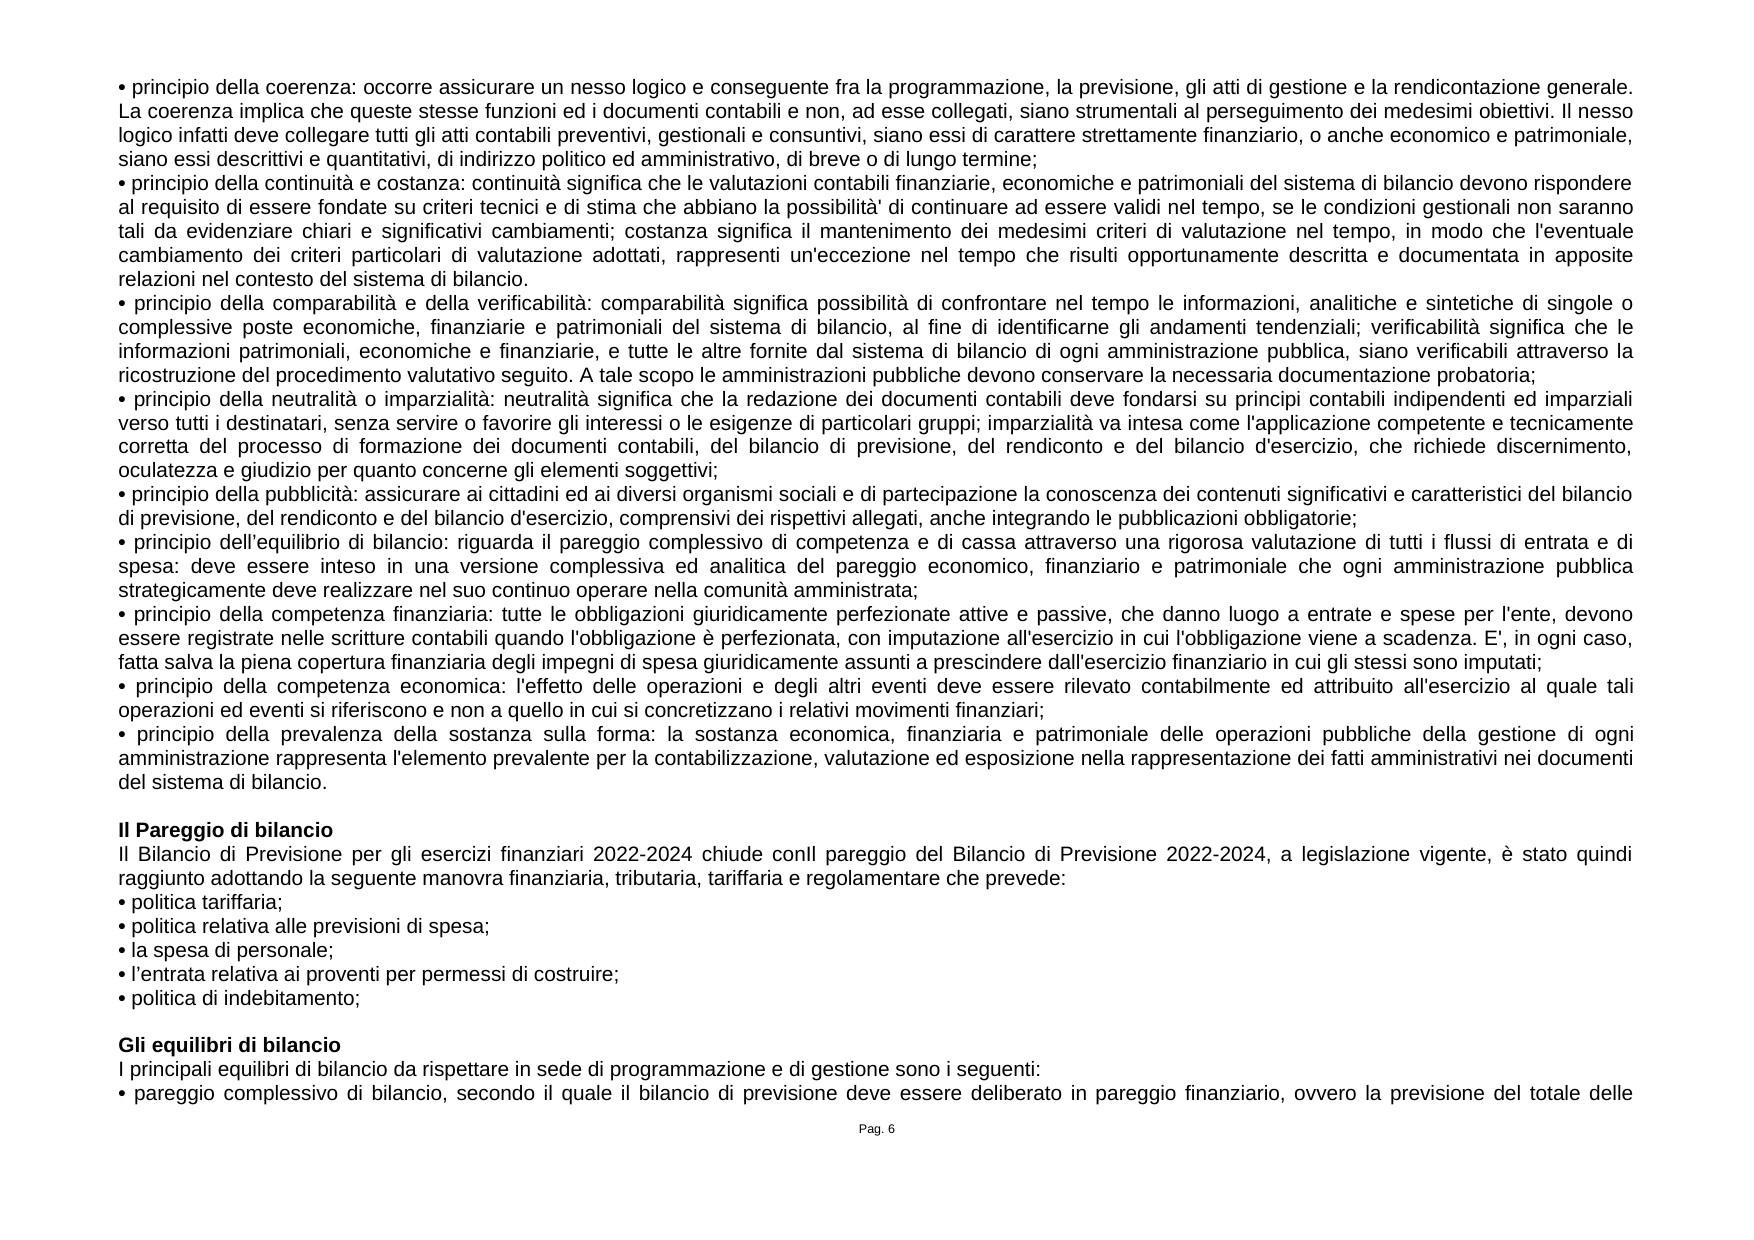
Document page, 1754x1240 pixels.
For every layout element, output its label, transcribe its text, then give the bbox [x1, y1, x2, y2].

text • l’entrata relativa ai proventi per permessi di costruire; [118, 961, 1636, 985]
text • principio della comparabilità e della verificabilità: comparabilità significa possibilità di confrontare nel tempo le informazioni, analitiche e sintetiche di singole o complessive poste economiche, finanziarie e patrimoniali del sistema di bilancio, al fine di identificarne gli andamenti tendenziali; verificabilità significa che le informazioni patrimoniali, economiche e finanziarie, e tutte le altre fornite dal sistema di bilancio di ogni amministrazione pubblica, siano verificabili attraverso la ricostruzione del procedimento valutativo seguito. A tale scopo le amministrazioni pubbliche devono conservare la necessaria documentazione probatoria; [118, 291, 1636, 386]
text • politica tariffaria; [118, 889, 1636, 913]
text Il Pareggio di bilancio [118, 818, 1636, 842]
text • principio della competenza economica: l'effetto delle operazioni e degli altri eventi deve essere rilevato contabilmente ed attribuito all'esercizio al quale tali operazioni ed eventi si riferiscono e non a quello in cui si concretizzano i relativi movimenti finanziari; [118, 674, 1636, 722]
text • pareggio complessivo di bilancio, secondo il quale il bilancio di previsione deve essere deliberato in pareggio finanziario, ovvero la previsione del totale delle [118, 1081, 1636, 1105]
text • principio della continuità e costanza: continuità significa che le valutazioni contabili finanziarie, economiche e patrimoniali del sistema di bilancio devono rispondere al requisito di essere fondate su criteri tecnici e di stima che abbiano la possibilità' di continuare ad essere validi nel tempo, se le condizioni gestionali non saranno tali da evidenziare chiari e significativi cambiamenti; costanza significa il mantenimento dei medesimi criteri di valutazione nel tempo, in modo che l'eventuale cambiamento dei criteri particolari di valutazione adottati, rappresenti un'eccezione nel tempo che risulti opportunamente descritta e documentata in apposite relazioni nel contesto del sistema di bilancio. [118, 171, 1636, 291]
text Il Bilancio di Previsione per gli esercizi finanziari 2022-2024 chiude conIl pareggio del Bilancio di Previsione 2022-2024, a legislazione vigente, è stato quindi raggiunto adottando la seguente manovra finanziaria, tributaria, tariffaria e regolamentare che prevede: [118, 842, 1636, 889]
text • principio dell’equilibrio di bilancio: riguarda il pareggio complessivo di competenza e di cassa attraverso una rigorosa valutazione di tutti i flussi di entrata e di spesa: deve essere inteso in una versione complessiva ed analitica del pareggio economico, finanziario e patrimoniale che ogni amministrazione pubblica strategicamente deve realizzare nel suo continuo operare nella comunità amministrata; [118, 530, 1636, 602]
text I principali equilibri di bilancio da rispettare in sede di programmazione e di gestione sono i seguenti: [118, 1057, 1636, 1081]
text • principio della pubblicità: assicurare ai cittadini ed ai diversi organismi sociali e di partecipazione la conoscenza dei contenuti significativi e caratteristici del bilancio di previsione, del rendiconto e del bilancio d'esercizio, comprensivi dei rispettivi allegati, anche integrando le pubblicazioni obbligatorie; [118, 482, 1636, 530]
text Gli equilibri di bilancio [118, 1033, 1636, 1057]
text • politica relativa alle previsioni di spesa; [118, 913, 1636, 937]
text • principio della competenza finanziaria: tutte le obbligazioni giuridicamente perfezionate attive e passive, che danno luogo a entrate e spese per l'ente, devono essere registrate nelle scritture contabili quando l'obbligazione è perfezionata, con imputazione all'esercizio in cui l'obbligazione viene a scadenza. E', in ogni caso, fatta salva la piena copertura finanziaria degli impegni di spesa giuridicamente assunti a prescindere dall'esercizio finanziario in cui gli stessi sono imputati; [118, 602, 1636, 674]
text • principio della prevalenza della sostanza sulla forma: la sostanza economica, finanziaria e patrimoniale delle operazioni pubbliche della gestione di ogni amministrazione rappresenta l'elemento prevalente per la contabilizzazione, valutazione ed esposizione nella rappresentazione dei fatti amministrativi nei documenti del sistema di bilancio. [118, 722, 1636, 794]
text • la spesa di personale; [118, 937, 1636, 961]
text • principio della coerenza: occorre assicurare un nesso logico e conseguente fra la programmazione, la previsione, gli atti di gestione e la rendicontazione generale. La coerenza implica che queste stesse funzioni ed i documenti contabili e non, ad esse collegati, siano strumentali al perseguimento dei medesimi obiettivi. Il nesso logico infatti deve collegare tutti gli atti contabili preventivi, gestionali e consuntivi, siano essi di carattere strettamente finanziario, o anche economico e patrimoniale, siano essi descrittivi e quantitativi, di indirizzo politico ed amministrativo, di breve o di lungo termine; [118, 75, 1636, 171]
text • principio della neutralità o imparzialità: neutralità significa che la redazione dei documenti contabili deve fondarsi su principi contabili indipendenti ed imparziali verso tutti i destinatari, senza servire o favorire gli interessi o le esigenze di particolari gruppi; imparzialità va intesa come l'applicazione competente e tecnicamente corretta del processo di formazione dei documenti contabili, del bilancio di previsione, del rendiconto e del bilancio d'esercizio, che richiede discernimento, oculatezza e giudizio per quanto concerne gli elementi soggettivi; [118, 386, 1636, 482]
text • politica di indebitamento; [118, 985, 1636, 1009]
